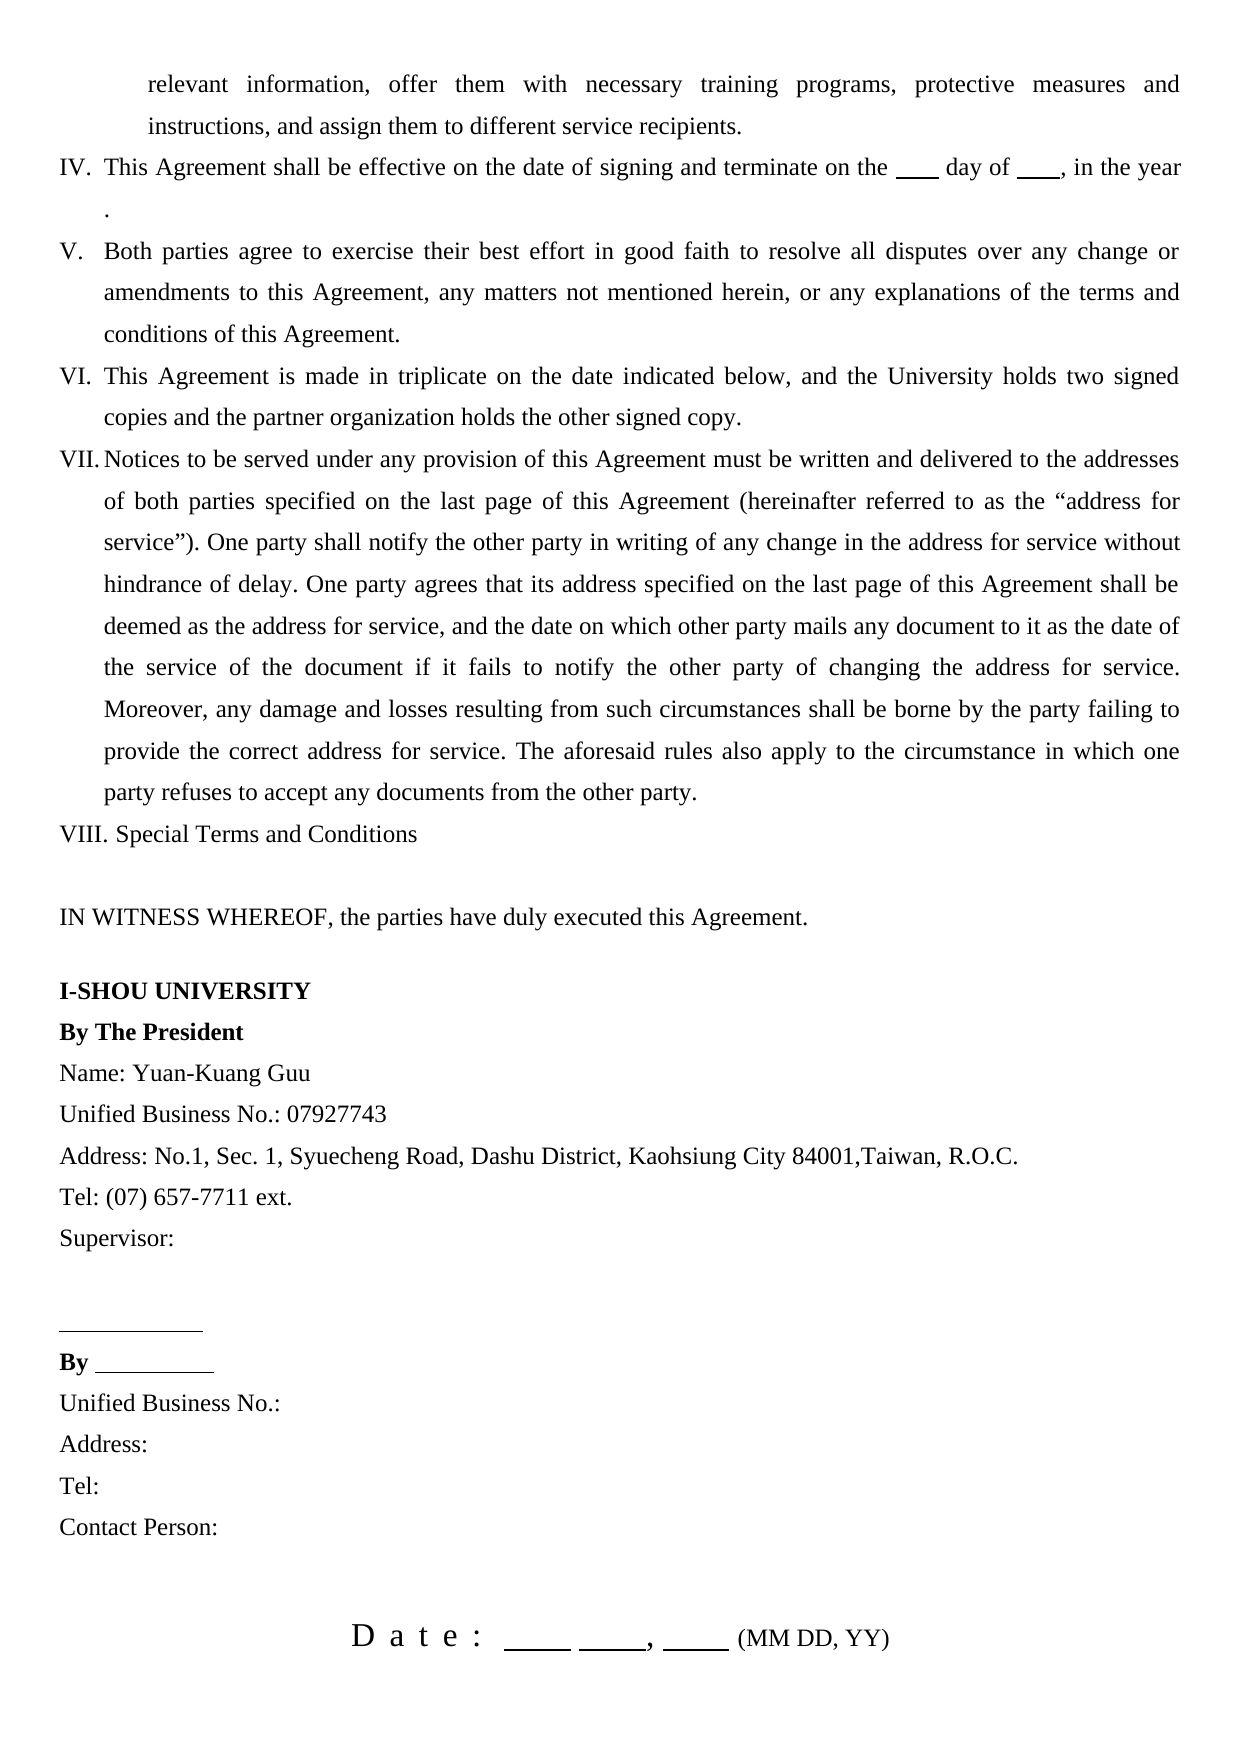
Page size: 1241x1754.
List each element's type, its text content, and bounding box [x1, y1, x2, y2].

text Unified Business No.: 07927743 [59, 1099, 1181, 1128]
list relevant information, offer them with necessary training programs, protective measures and instructions, and assign them to different service recipients. [103, 59, 1181, 142]
list This Agreement shall be effective on the date of signing and terminate on the day of , in the year . [59, 142, 1181, 226]
text Address: [59, 1429, 1181, 1458]
text Tel: [59, 1471, 1181, 1499]
list Special Terms and Conditions [59, 809, 1181, 851]
list Both parties agree to exercise their best effort in good faith to resolve all disputes over any change or amendments to this Agreement, any matters not mentioned herein, or any explanations of the terms and conditions of this Agreement. [59, 226, 1181, 351]
text Tel: (07) 657-7711 ext. [59, 1182, 1181, 1211]
text Contact Person: [59, 1512, 1181, 1541]
list This Agreement is made in triplicate on the date indicated below, and the University holds two signed copies and the partner organization holds the other signed copy. [59, 351, 1181, 434]
text Date: , (MM DD, YY) [59, 1616, 1181, 1654]
text In witness whereof, the parties have duly executed this Agreement. [59, 892, 1181, 934]
text By The President [59, 1017, 1181, 1046]
text Address: No.1, Sec. 1, Syuecheng Road, Dashu District, Kaohsiung City 84001,Taiwan, R.O.C. [59, 1141, 1181, 1169]
text Supervisor: [59, 1223, 1181, 1252]
text By [59, 1347, 1181, 1376]
text Unified Business No.: [59, 1388, 1181, 1417]
list Notices to be served under any provision of this Agreement must be written and delivered to the addresses of both parties specified on the last page of this Agreement (hereinafter referred to as the “address for service”). One party shall notify the other party in writing of any change in the address for service without hindrance of delay. One party agrees that its address specified on the last page of this Agreement shall be deemed as the address for service, and the date on which other party mails any document to it as the date of the service of the document if it fails to notify the other party of changing the address for service. Moreover, any damage and losses resulting from such circumstances shall be borne by the party failing to provide the correct address for service. The aforesaid rules also apply to the circumstance in which one party refuses to accept any documents from the other party. [59, 434, 1181, 809]
text I-shou University [59, 976, 1181, 1004]
text Name: Yuan-Kuang Guu [59, 1058, 1181, 1087]
